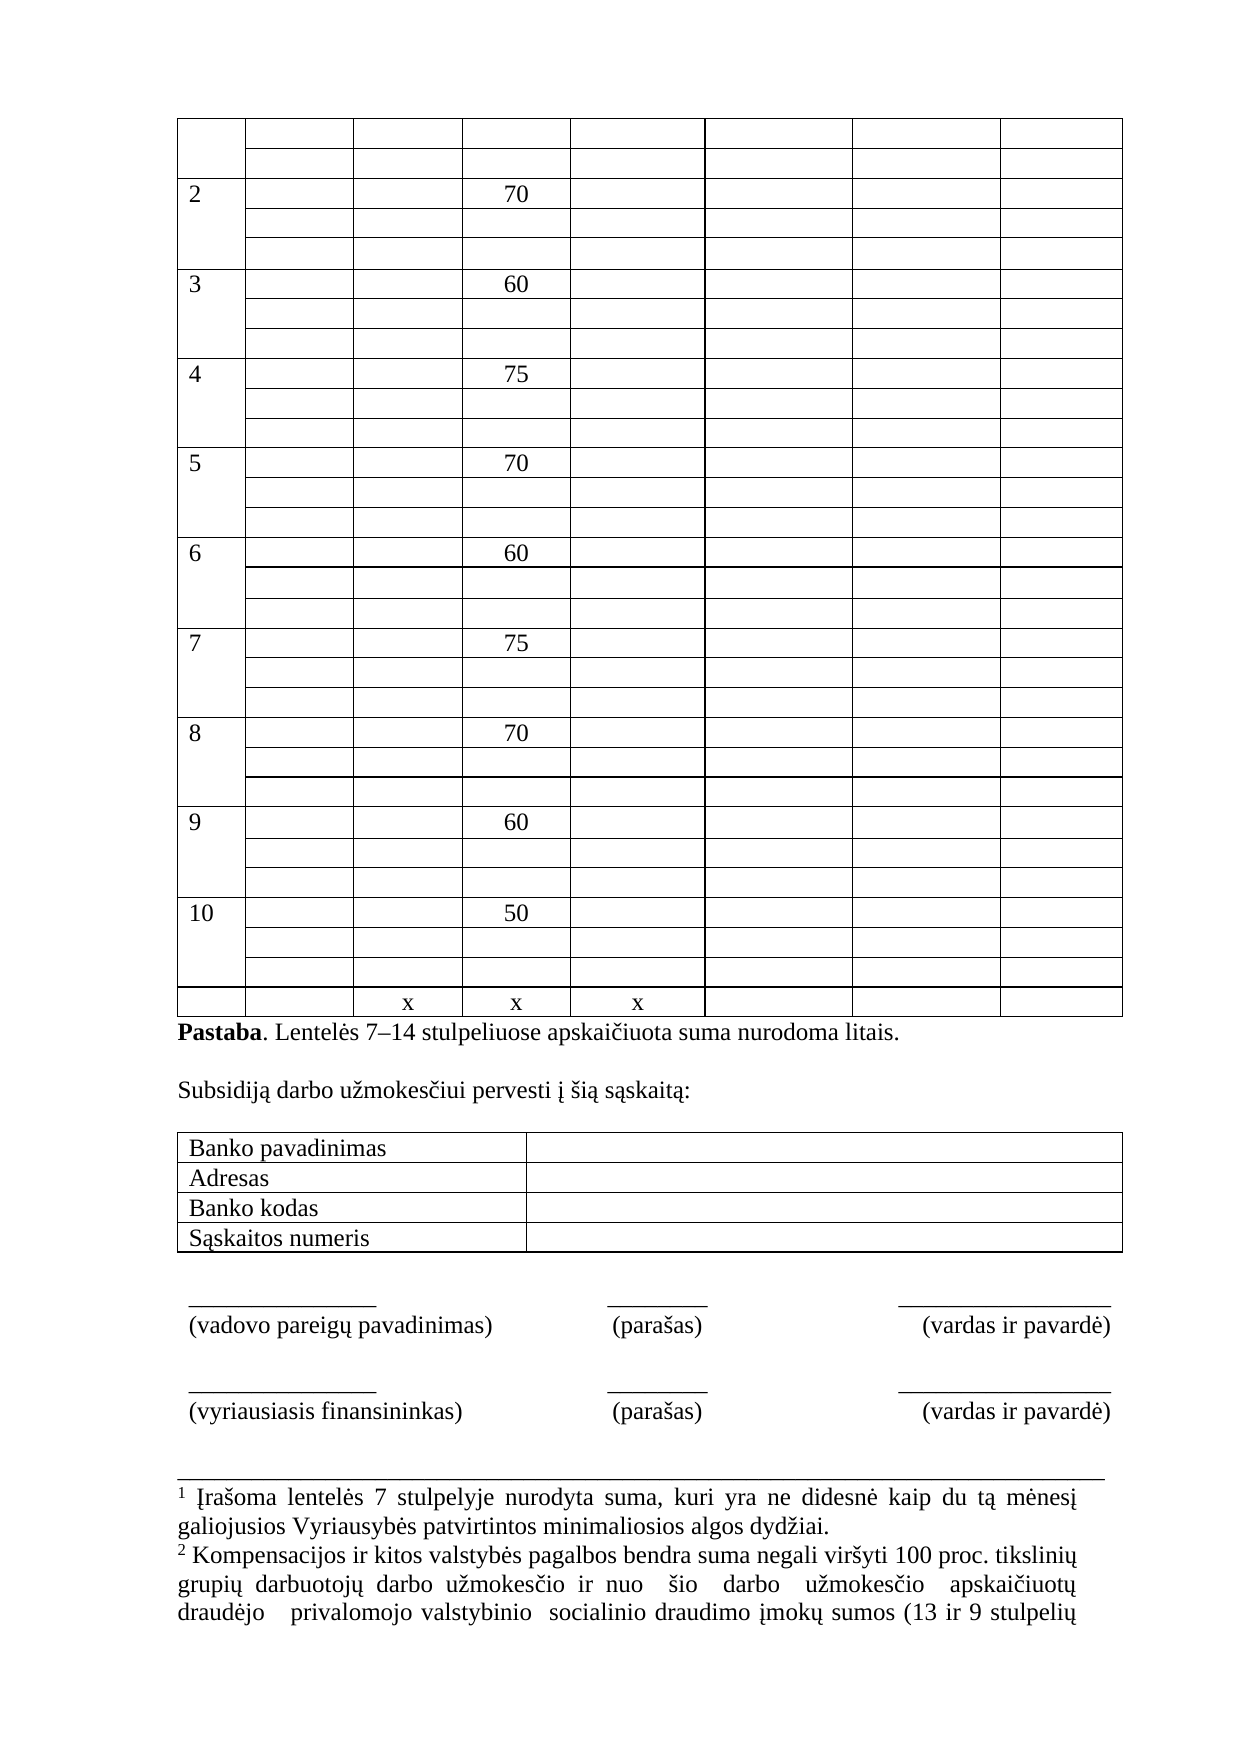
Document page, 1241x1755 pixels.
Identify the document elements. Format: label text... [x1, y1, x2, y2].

table_cell [853, 898, 1000, 927]
table_cell [246, 329, 353, 358]
table_cell [463, 958, 570, 986]
table_cell [1001, 179, 1122, 207]
table_cell [1001, 599, 1122, 627]
table_cell [246, 179, 353, 207]
table_cell [571, 329, 704, 358]
table_cell [463, 299, 570, 328]
table_cell [571, 359, 704, 388]
table_cell x [571, 988, 704, 1016]
table_cell [853, 419, 1000, 447]
table_cell [178, 988, 245, 1016]
table_cell [354, 599, 462, 627]
table_cell [463, 119, 570, 148]
text Pastaba. Lentelės 7–14 stulpeliuose apskaičiuota suma nurodoma litais. [177, 1017, 1078, 1046]
table_cell [571, 868, 704, 897]
table_cell [246, 599, 353, 627]
table_cell [246, 149, 353, 178]
table_cell [706, 988, 852, 1016]
table_cell [354, 658, 462, 687]
table_cell [246, 868, 353, 897]
table_cell [571, 448, 704, 477]
table_cell [706, 718, 852, 747]
table_cell 60 [463, 538, 570, 566]
table_cell [246, 568, 353, 598]
table_cell [246, 478, 353, 507]
table_cell 70 [463, 448, 570, 477]
table_cell [1001, 748, 1122, 776]
table_cell [706, 448, 852, 477]
table_cell [853, 209, 1000, 237]
table_cell [463, 508, 570, 537]
table_cell [1001, 389, 1122, 417]
table_cell [571, 807, 704, 837]
table_cell 7 [178, 629, 245, 717]
table_cell [463, 329, 570, 358]
table_cell [706, 958, 852, 986]
table_cell 75 [463, 359, 570, 388]
table_cell [571, 478, 704, 507]
table_cell [463, 688, 570, 717]
table_header _________________ (vardas ir pavardė) [739, 1281, 1122, 1339]
table_cell 10 [178, 898, 245, 986]
table_cell [463, 658, 570, 687]
table_cell [463, 568, 570, 598]
table_cell [463, 478, 570, 507]
table_cell [246, 119, 353, 148]
table_cell [354, 478, 462, 507]
table_cell [706, 688, 852, 717]
table_cell [853, 508, 1000, 537]
table_cell [853, 658, 1000, 687]
table_cell [527, 1163, 1122, 1192]
table_cell [354, 568, 462, 598]
table_cell [706, 658, 852, 687]
table_header [527, 1133, 1122, 1162]
table_cell 4 [178, 359, 245, 447]
table_cell 60 [463, 270, 570, 298]
table_cell [706, 568, 852, 598]
table_cell 70 [463, 179, 570, 207]
table_cell [853, 299, 1000, 328]
table_cell 3 [178, 270, 245, 358]
table_cell [571, 839, 704, 867]
table_cell [853, 538, 1000, 566]
table_cell [706, 149, 852, 178]
table_cell [1001, 119, 1122, 148]
table_cell [706, 478, 852, 507]
table_cell [463, 389, 570, 417]
table_cell [571, 238, 704, 268]
table_cell [354, 718, 462, 747]
table_cell [463, 928, 570, 957]
table_cell [853, 718, 1000, 747]
table_cell [246, 299, 353, 328]
table_cell [571, 538, 704, 566]
table_cell [853, 329, 1000, 358]
table_cell [853, 748, 1000, 776]
table_cell [354, 329, 462, 358]
table_cell [354, 448, 462, 477]
table_cell [706, 508, 852, 537]
table_cell [853, 688, 1000, 717]
table_cell [706, 389, 852, 417]
table_cell [463, 778, 570, 806]
table_cell [706, 868, 852, 897]
table_cell [246, 718, 353, 747]
table_cell [853, 448, 1000, 477]
table_cell [463, 419, 570, 447]
table_cell [1001, 658, 1122, 687]
table_cell [1001, 958, 1122, 986]
table_cell [354, 389, 462, 417]
table_cell [354, 149, 462, 178]
table_cell [571, 568, 704, 598]
table_cell [354, 868, 462, 897]
table_cell [706, 807, 852, 837]
table_cell [853, 389, 1000, 417]
table_cell [354, 119, 462, 148]
table_cell [463, 149, 570, 178]
table_cell [1001, 538, 1122, 566]
table_cell [1001, 299, 1122, 328]
table_cell [706, 359, 852, 388]
table_cell [354, 958, 462, 986]
table_header Banko pavadinimas [178, 1133, 526, 1162]
table_cell [246, 238, 353, 268]
table_cell [1001, 448, 1122, 477]
table_cell [853, 868, 1000, 897]
table_cell [571, 688, 704, 717]
table_cell [571, 658, 704, 687]
table_cell [571, 209, 704, 237]
table_cell x [463, 988, 570, 1016]
table_cell 8 [178, 718, 245, 806]
table_cell [706, 299, 852, 328]
table_cell Banko kodas [178, 1193, 526, 1222]
table_cell [246, 688, 353, 717]
table_cell 9 [178, 807, 245, 897]
table_header _______________ (vyriausiasis finansininkas) [177, 1368, 576, 1425]
table_cell [706, 898, 852, 927]
table_cell 70 [463, 718, 570, 747]
table_cell [853, 988, 1000, 1016]
table_cell Sąskaitos numeris [178, 1223, 526, 1251]
table_cell [571, 599, 704, 627]
table_cell [1001, 419, 1122, 447]
table_cell [571, 718, 704, 747]
table_cell [571, 958, 704, 986]
table_cell [246, 629, 353, 657]
table_cell [246, 958, 353, 986]
table_cell [354, 270, 462, 298]
table_cell [706, 748, 852, 776]
table_cell [571, 389, 704, 417]
text 2 Kompensacijos ir kitos valstybės pagalbos bendra suma negali viršyti 100 proc. tikslinių grupių darbuotojų darbo užmokesčio ir nuo šio darbo užmokesčio apskaičiuotų draudėjo privalomojo valstybinio socialinio draudimo įmokų sumos (13 ir 9 stulpelių [177, 1540, 1078, 1626]
table_cell [246, 778, 353, 806]
table_cell [706, 419, 852, 447]
table_cell [178, 119, 245, 178]
table_cell [463, 839, 570, 867]
table_cell [246, 359, 353, 388]
table_cell [1001, 238, 1122, 268]
text 1 Įrašoma lentelės 7 stulpelyje nurodyta suma, kuri yra ne didesnė kaip du tą mėnesį galiojusios Vyriausybės patvirtintos minimaliosios algos dydžiai. [177, 1482, 1078, 1540]
table_cell [463, 748, 570, 776]
table_header _________________ (vardas ir pavardė) [739, 1368, 1122, 1425]
table_cell [354, 839, 462, 867]
table_cell [571, 179, 704, 207]
table_cell [1001, 928, 1122, 957]
table_cell [354, 209, 462, 237]
table_cell [853, 149, 1000, 178]
table_cell [1001, 149, 1122, 178]
table_cell [246, 748, 353, 776]
table_cell [853, 478, 1000, 507]
table_cell [354, 898, 462, 927]
table_cell [246, 807, 353, 837]
table_cell [853, 119, 1000, 148]
table_header _______________ (vadovo pareigų pavadinimas) [177, 1281, 576, 1339]
table_cell [853, 179, 1000, 207]
table_cell [853, 270, 1000, 298]
table_cell [571, 270, 704, 298]
table_cell [853, 839, 1000, 867]
table_cell [706, 238, 852, 268]
table_cell [571, 508, 704, 537]
table_cell [1001, 209, 1122, 237]
table_cell [853, 778, 1000, 806]
table_cell [853, 928, 1000, 957]
table_cell [463, 599, 570, 627]
table_cell [706, 538, 852, 566]
table_cell [1001, 839, 1122, 867]
table_cell [246, 898, 353, 927]
table_cell 2 [178, 179, 245, 268]
table_cell [354, 508, 462, 537]
table_cell [246, 209, 353, 237]
table_cell [354, 778, 462, 806]
table_cell [1001, 329, 1122, 358]
table_cell [246, 988, 353, 1016]
table_cell [706, 179, 852, 207]
table_cell [354, 419, 462, 447]
table_cell [571, 119, 704, 148]
table_cell [1001, 568, 1122, 598]
table_cell [1001, 688, 1122, 717]
table_cell [354, 688, 462, 717]
table_cell [354, 928, 462, 957]
table_cell [1001, 988, 1122, 1016]
table_cell [246, 658, 353, 687]
table_cell 75 [463, 629, 570, 657]
table_cell [706, 270, 852, 298]
table_cell [463, 209, 570, 237]
table_cell [853, 807, 1000, 837]
table_cell [463, 238, 570, 268]
table_cell [527, 1193, 1122, 1222]
table_cell [571, 928, 704, 957]
table_cell [571, 748, 704, 776]
table_cell [706, 928, 852, 957]
table_cell [354, 238, 462, 268]
table_cell [246, 839, 353, 867]
table_cell [1001, 478, 1122, 507]
table_cell Adresas [178, 1163, 526, 1192]
table_cell [571, 778, 704, 806]
table_cell x [354, 988, 462, 1016]
table_cell [246, 448, 353, 477]
table_cell [246, 419, 353, 447]
table_cell [1001, 778, 1122, 806]
table_cell [1001, 629, 1122, 657]
table_header ________ (parašas) [576, 1281, 738, 1339]
table_cell [246, 508, 353, 537]
table_cell [1001, 898, 1122, 927]
table_cell [354, 748, 462, 776]
table_cell [246, 928, 353, 957]
table_cell [706, 839, 852, 867]
table_cell [1001, 868, 1122, 897]
table_cell [354, 299, 462, 328]
table_cell [246, 538, 353, 566]
table_cell [853, 238, 1000, 268]
text Subsidiją darbo užmokesčiui pervesti į šią sąskaitą: [177, 1075, 1122, 1103]
table_cell [853, 568, 1000, 598]
table_cell [853, 629, 1000, 657]
table_cell 6 [178, 538, 245, 627]
table_cell [354, 629, 462, 657]
text _ [177, 1454, 1122, 1482]
table_header ________ (parašas) [576, 1368, 738, 1425]
table_cell [246, 270, 353, 298]
table_cell [853, 359, 1000, 388]
table_cell [706, 329, 852, 358]
table_cell [1001, 718, 1122, 747]
table_cell [853, 958, 1000, 986]
table_cell [246, 389, 353, 417]
table_cell [571, 299, 704, 328]
table_cell [1001, 270, 1122, 298]
table_cell 5 [178, 448, 245, 537]
table_cell [354, 807, 462, 837]
table_cell [1001, 359, 1122, 388]
table_cell [706, 209, 852, 237]
table_cell [354, 179, 462, 207]
table_cell [571, 419, 704, 447]
table_cell 60 [463, 807, 570, 837]
table_cell [527, 1223, 1122, 1251]
table_cell [1001, 807, 1122, 837]
table_cell [463, 868, 570, 897]
table_cell [706, 119, 852, 148]
table_cell [354, 538, 462, 566]
table_cell [706, 778, 852, 806]
table_cell [853, 599, 1000, 627]
table_cell [571, 149, 704, 178]
table_cell [571, 629, 704, 657]
table_cell [571, 898, 704, 927]
table_cell [706, 599, 852, 627]
table_cell [706, 629, 852, 657]
table_cell [354, 359, 462, 388]
table_cell [1001, 508, 1122, 537]
table_cell 50 [463, 898, 570, 927]
